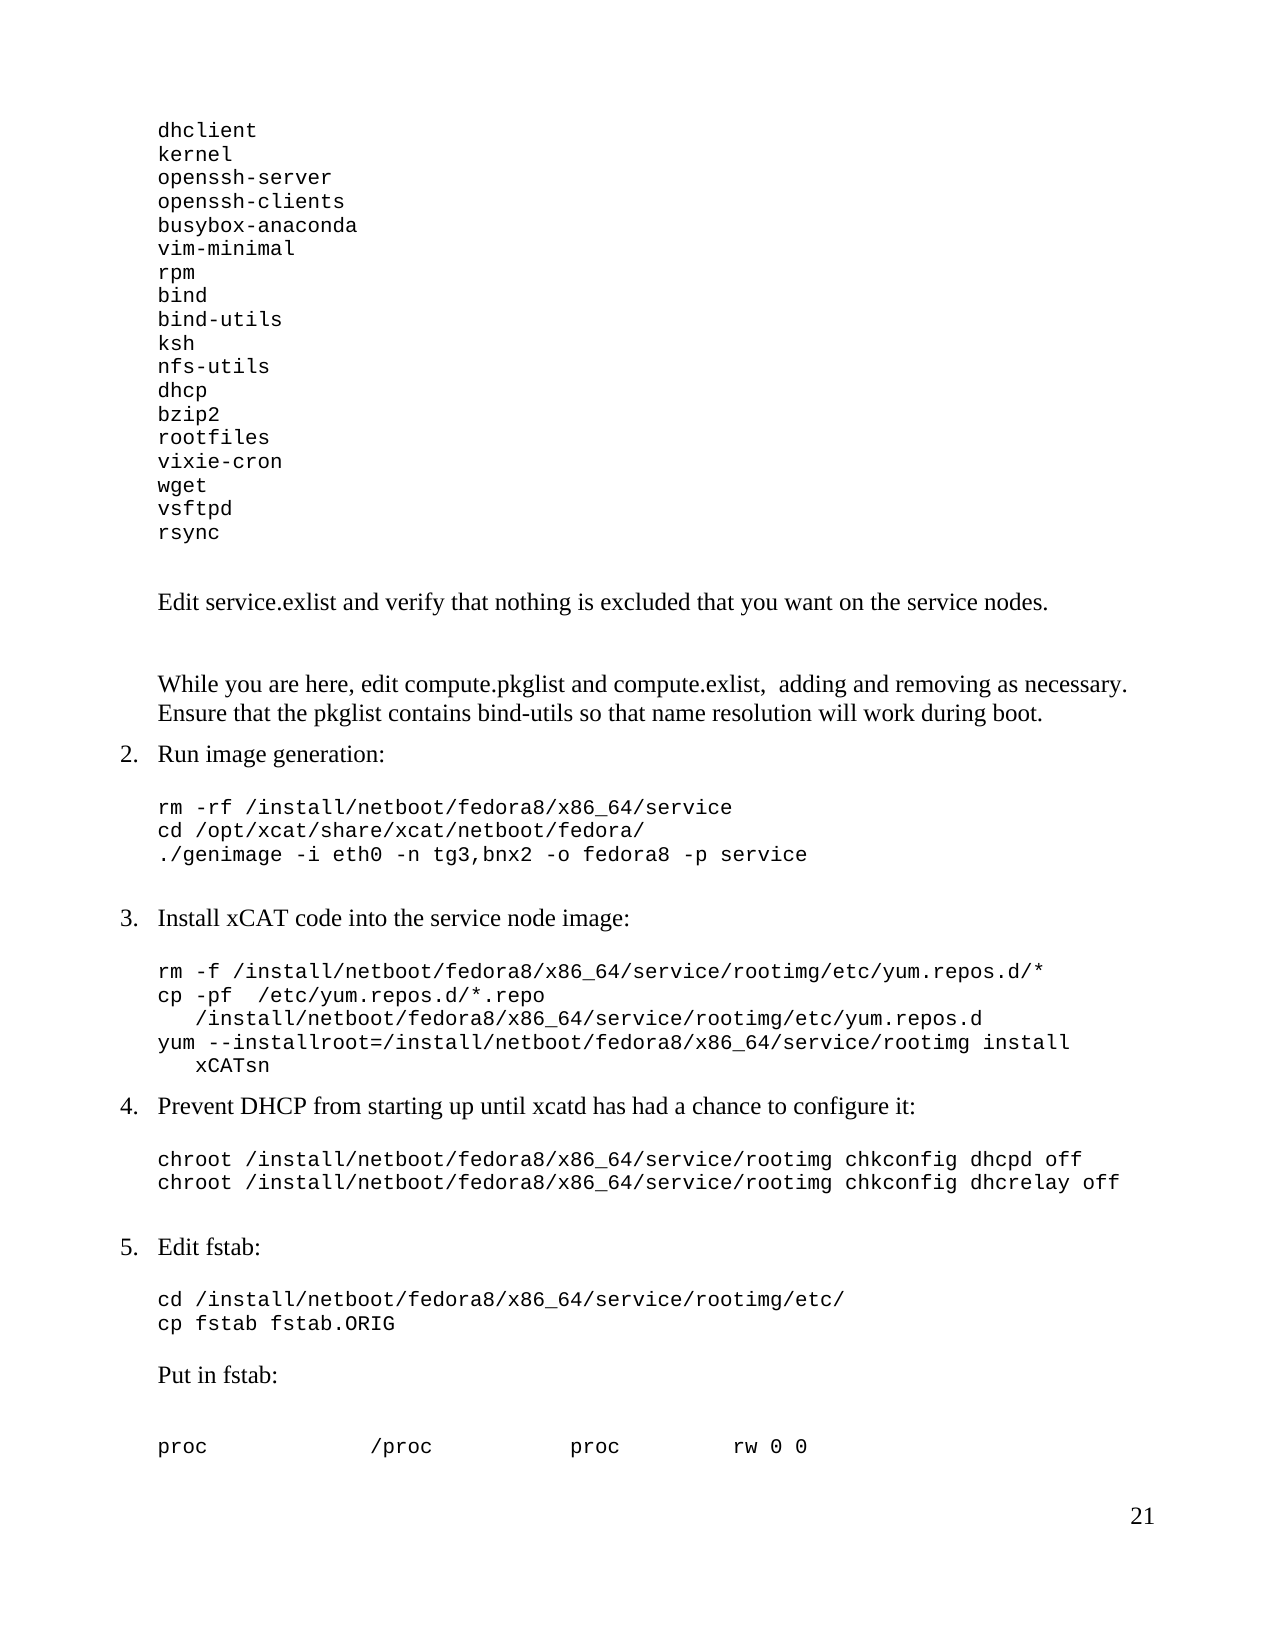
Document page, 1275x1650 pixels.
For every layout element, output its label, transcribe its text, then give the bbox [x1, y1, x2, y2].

text vsftpd [157, 498, 1155, 522]
text busybox-anaconda [157, 214, 1155, 238]
list Run image generation: [120, 739, 1155, 797]
text cd /opt/xcat/share/xcat/netboot/fedora/ [157, 821, 1155, 844]
list Edit fstab: cd /install/netboot/fedora8/x86_64/service/rootimg/etc/ cp fstab fstab.ORIG Put in fstab: proc /proc proc rw 0 0 [120, 1232, 1155, 1460]
text Edit service.exlist and verify that nothing is excluded that you want on the service nodes. [157, 587, 1155, 616]
text chroot /install/netboot/fedora8/x86_64/service/rootimg chkconfig dhcpd off [157, 1149, 1155, 1172]
text openssh-server [157, 167, 1155, 191]
text rootfiles [157, 427, 1155, 451]
text bind-utils [157, 309, 1155, 333]
text vim-minimal [157, 238, 1155, 262]
text dhclient [157, 120, 1155, 144]
text chroot /install/netboot/fedora8/x86_64/service/rootimg chkconfig dhcrelay off [157, 1172, 1155, 1196]
list Install xCAT code into the service node image: [120, 903, 1155, 961]
text nfs-utils [157, 356, 1155, 380]
text rm -rf /install/netboot/fedora8/x86_64/service [157, 797, 1155, 821]
text cp -pf /etc/yum.repos.d/*.repo /install/netboot/fedora8/x86_64/service/rootimg/etc/yum.repos.d [157, 984, 1155, 1032]
text bind [157, 286, 1155, 309]
text rpm [157, 262, 1155, 286]
text kernel [157, 144, 1155, 167]
text vixie-cron [157, 451, 1155, 475]
text rsync [157, 522, 1155, 546]
text rm -f /install/netboot/fedora8/x86_64/service/rootimg/etc/yum.repos.d/* [157, 961, 1155, 984]
text ./genimage -i eth0 -n tg3,bnx2 -o fedora8 -p service [157, 844, 1155, 868]
text ksh [157, 333, 1155, 356]
text wget [157, 475, 1155, 498]
text openssh-clients [157, 191, 1155, 214]
text dhcp [157, 380, 1155, 404]
text bzip2 [157, 404, 1155, 427]
text While you are here, edit compute.pkglist and compute.exlist, adding and removing as necessary. Ensure that the pkglist contains bind-utils so that name resolution will work during boot. [157, 669, 1155, 727]
list Prevent DHCP from starting up until xcatd has had a chance to configure it: [120, 1091, 1155, 1149]
text yum --installroot=/install/netboot/fedora8/x86_64/service/rootimg install xCATsn [157, 1032, 1155, 1079]
